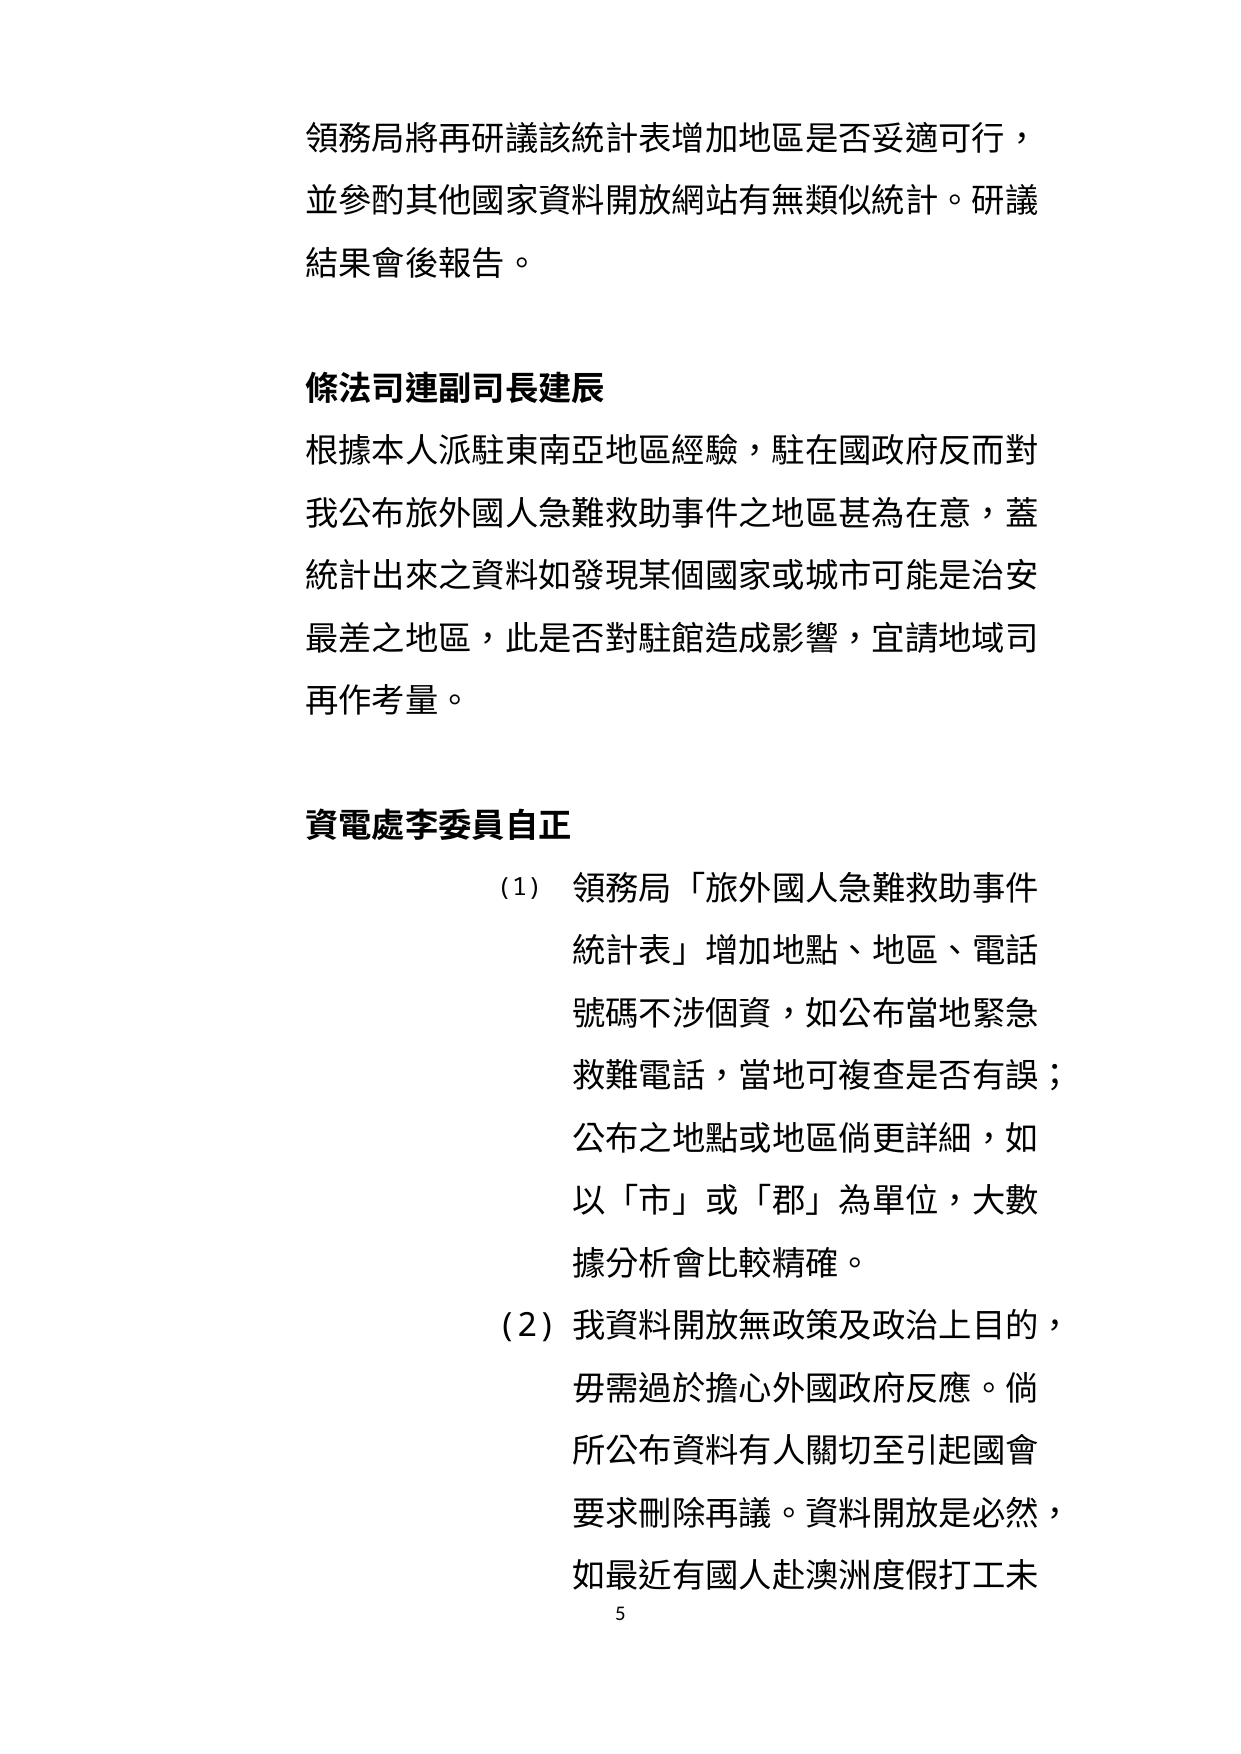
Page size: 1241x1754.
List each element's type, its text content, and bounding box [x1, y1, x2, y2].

text 條法司連副司長建辰 [255, 344, 1053, 407]
list 我資料開放無政策及政治上目的，毋需過於擔心外國政府反應。倘所公布資料有人關切至引起國會要求刪除再議。資料開放是必然，如最近有國人赴澳洲度假打工未保醫療保險搭機返國，如將該資料公布，澳洲政府也發覺是問題，將來可能修正度假打工需有醫療保險證明，這對大家都有好處。 [497, 1282, 1053, 1594]
text 根據本人派駐東南亞地區經驗，駐在國政府反而對我公布旅外國人急難救助事件之地區甚為在意，蓋統計出來之資料如發現某個國家或城市可能是治安最差之地區，此是否對駐館造成影響，宜請地域司再作考量。 [305, 407, 1053, 719]
text 資電處李委員自正 [255, 782, 1053, 844]
list 領務局「旅外國人急難救助事件統計表」增加地點、地區、電話號碼不涉個資，如公布當地緊急救難電話，當地可複查是否有誤；公布之地點或地區倘更詳細，如以「市」或「郡」為單位，大數據分析會比較精確。 [497, 844, 1053, 1282]
text 領務局將再研議該統計表增加地區是否妥適可行，並參酌其他國家資料開放網站有無類似統計。研議結果會後報告。 [305, 94, 1053, 282]
